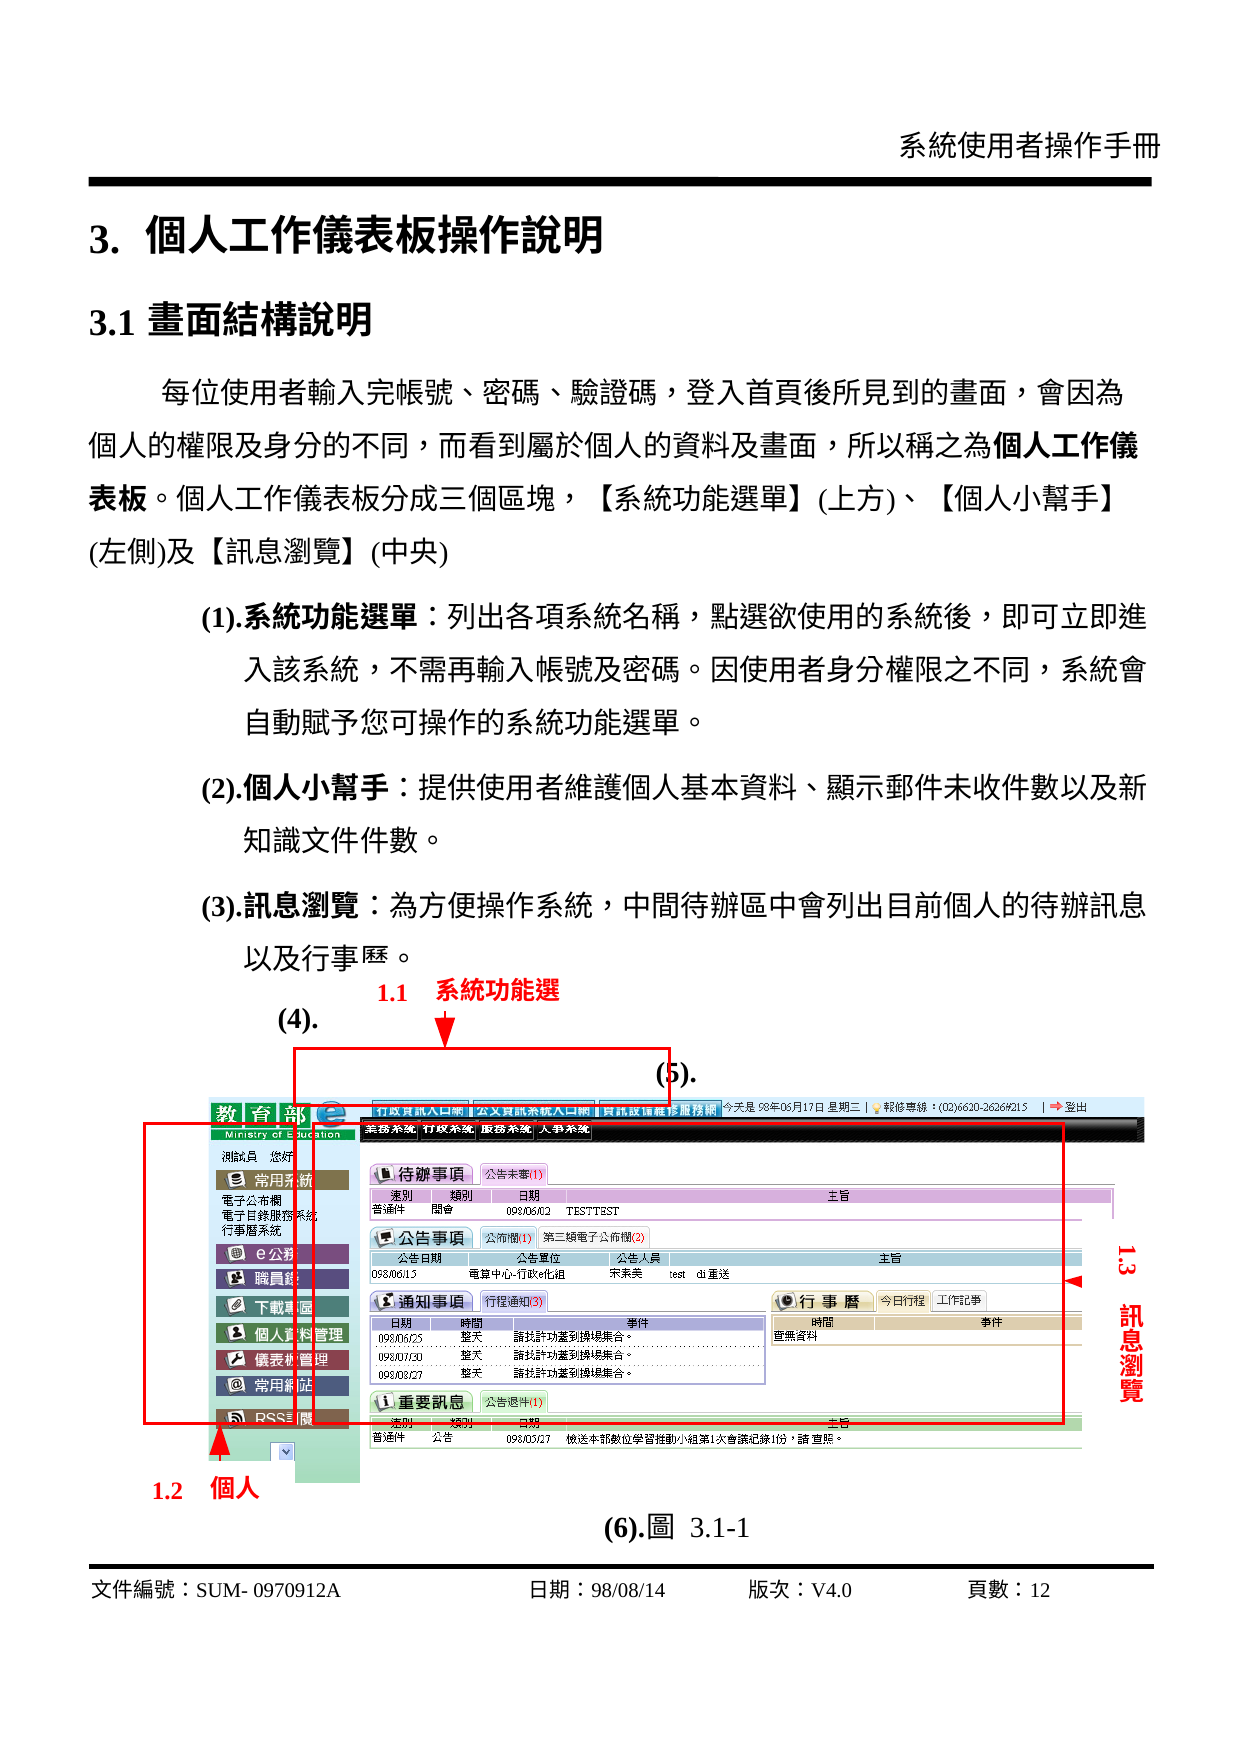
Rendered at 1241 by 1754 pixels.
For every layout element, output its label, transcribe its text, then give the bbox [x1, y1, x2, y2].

subtitle 個人小幫手：提供使用者維護個人基本資料、顯示郵件未收件數以及新知識文件件數。 [201, 764, 1152, 859]
subtitle 圖 3.1‑1 [202, 1504, 1152, 1546]
text 每位使用者輸入完帳號、密碼、驗證碼，登入首頁後所見到的畫面，會因為個人的權限及身分的不同，而看到屬於個人的資料及畫面，所以稱之為個人工作儀表板。個人工作儀表板分成三個區塊，【系統功能選單】(上方)、【個人小幫手】(左側)及【訊息瀏覽】(中央) [89, 370, 1152, 571]
subtitle 系統功能選單 [377, 971, 561, 1012]
subtitle 訊息瀏覽：為方便操作系統，中間待辦區中會列出目前個人的待辦訊息以及行事曆。 [201, 883, 1152, 1019]
subtitle 畫面結構說明 [89, 289, 1152, 344]
subtitle 訊息瀏覽 [1114, 1244, 1150, 1436]
subtitle 個人工作儀表板操作說明 [89, 202, 1152, 262]
subtitle 個人小幫手 [152, 1469, 280, 1510]
subtitle 系統功能選單：列出各項系統名稱，點選欲使用的系統後，即可立即進入該系統，不需再輸入帳號及密碼。因使用者身分權限之不同，系統會自動賦予您可操作的系統功能選單。 [201, 593, 1152, 741]
